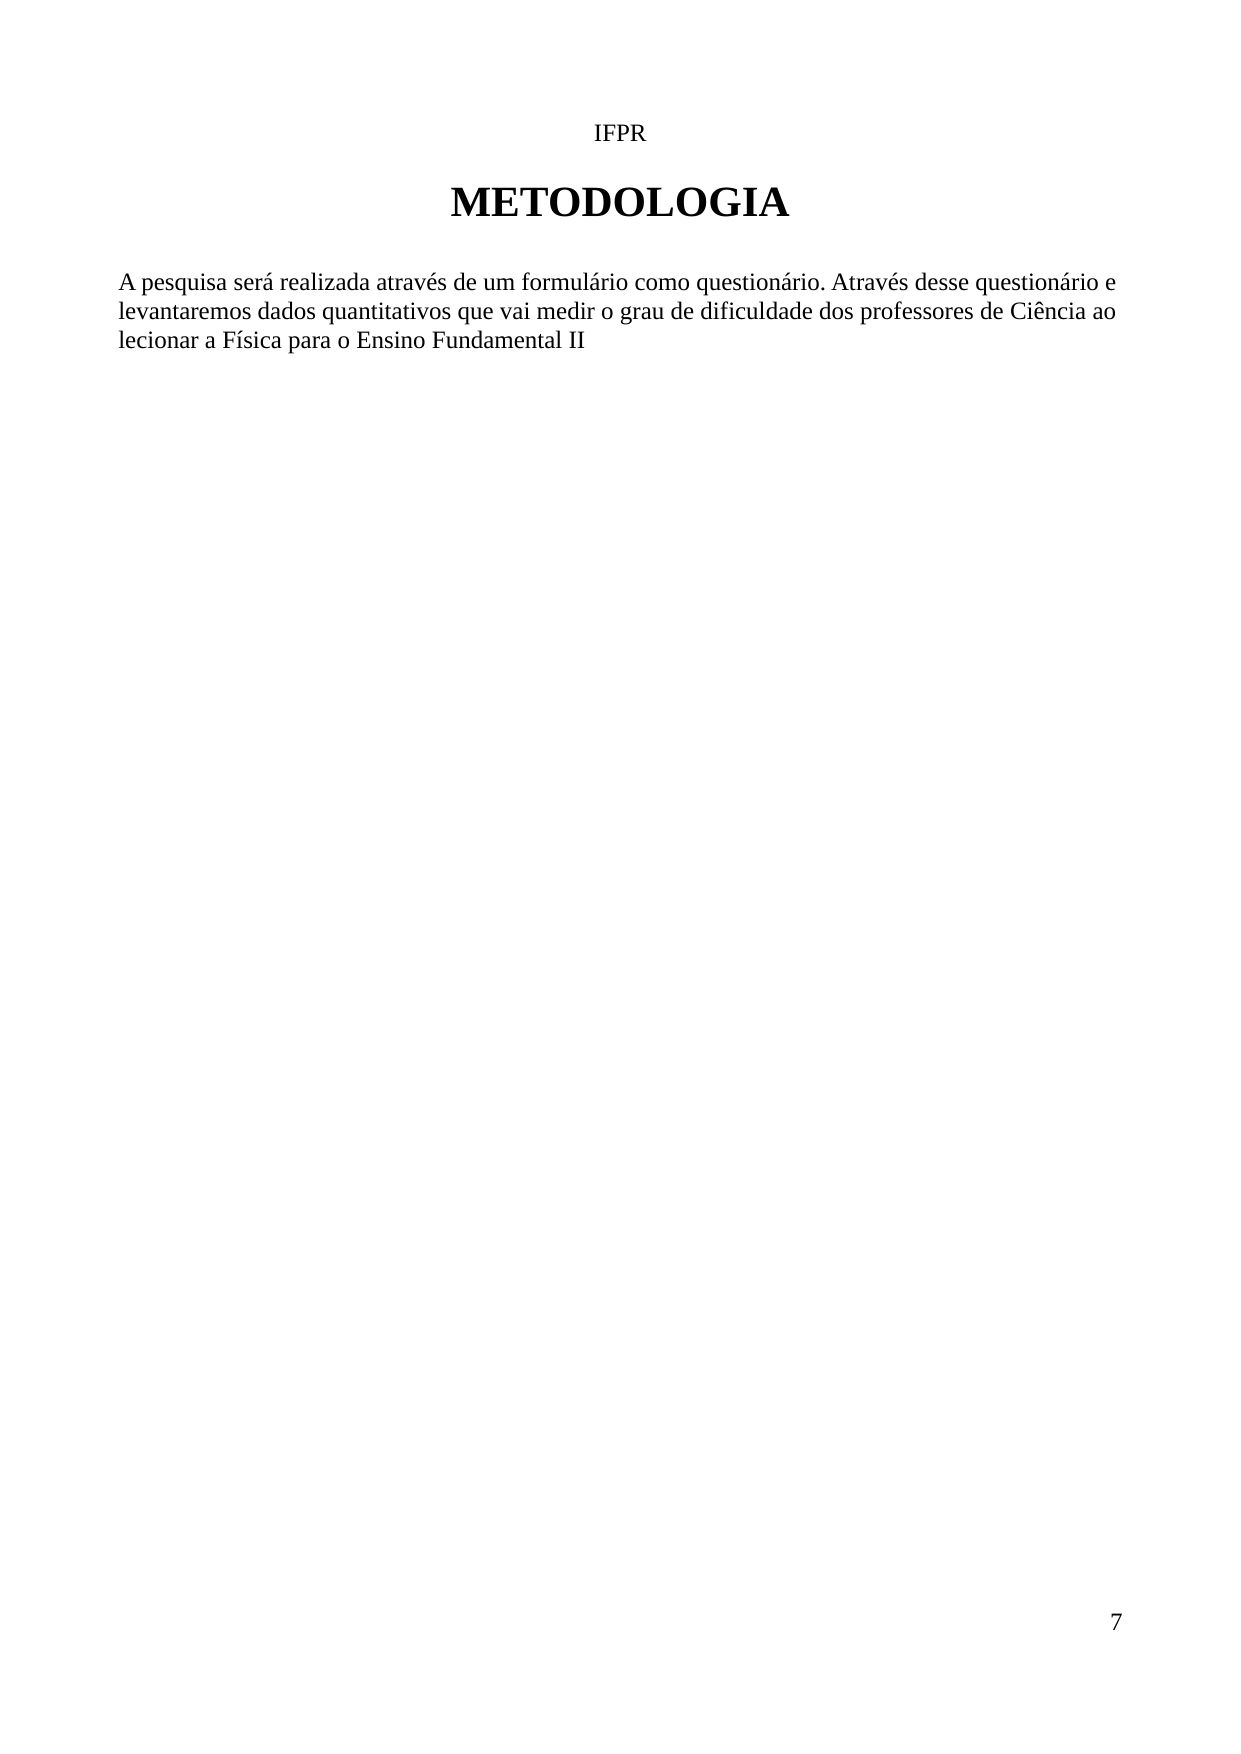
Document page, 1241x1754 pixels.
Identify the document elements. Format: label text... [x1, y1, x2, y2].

subtitle METODOLOGIA [118, 176, 1122, 226]
text A pesquisa será realizada através de um formulário como questionário. Através desse questionário e levantaremos dados quantitativos que vai medir o grau de dificuldade dos professores de Ciência ao lecionar a Física para o Ensino Fundamental II [118, 267, 1122, 353]
